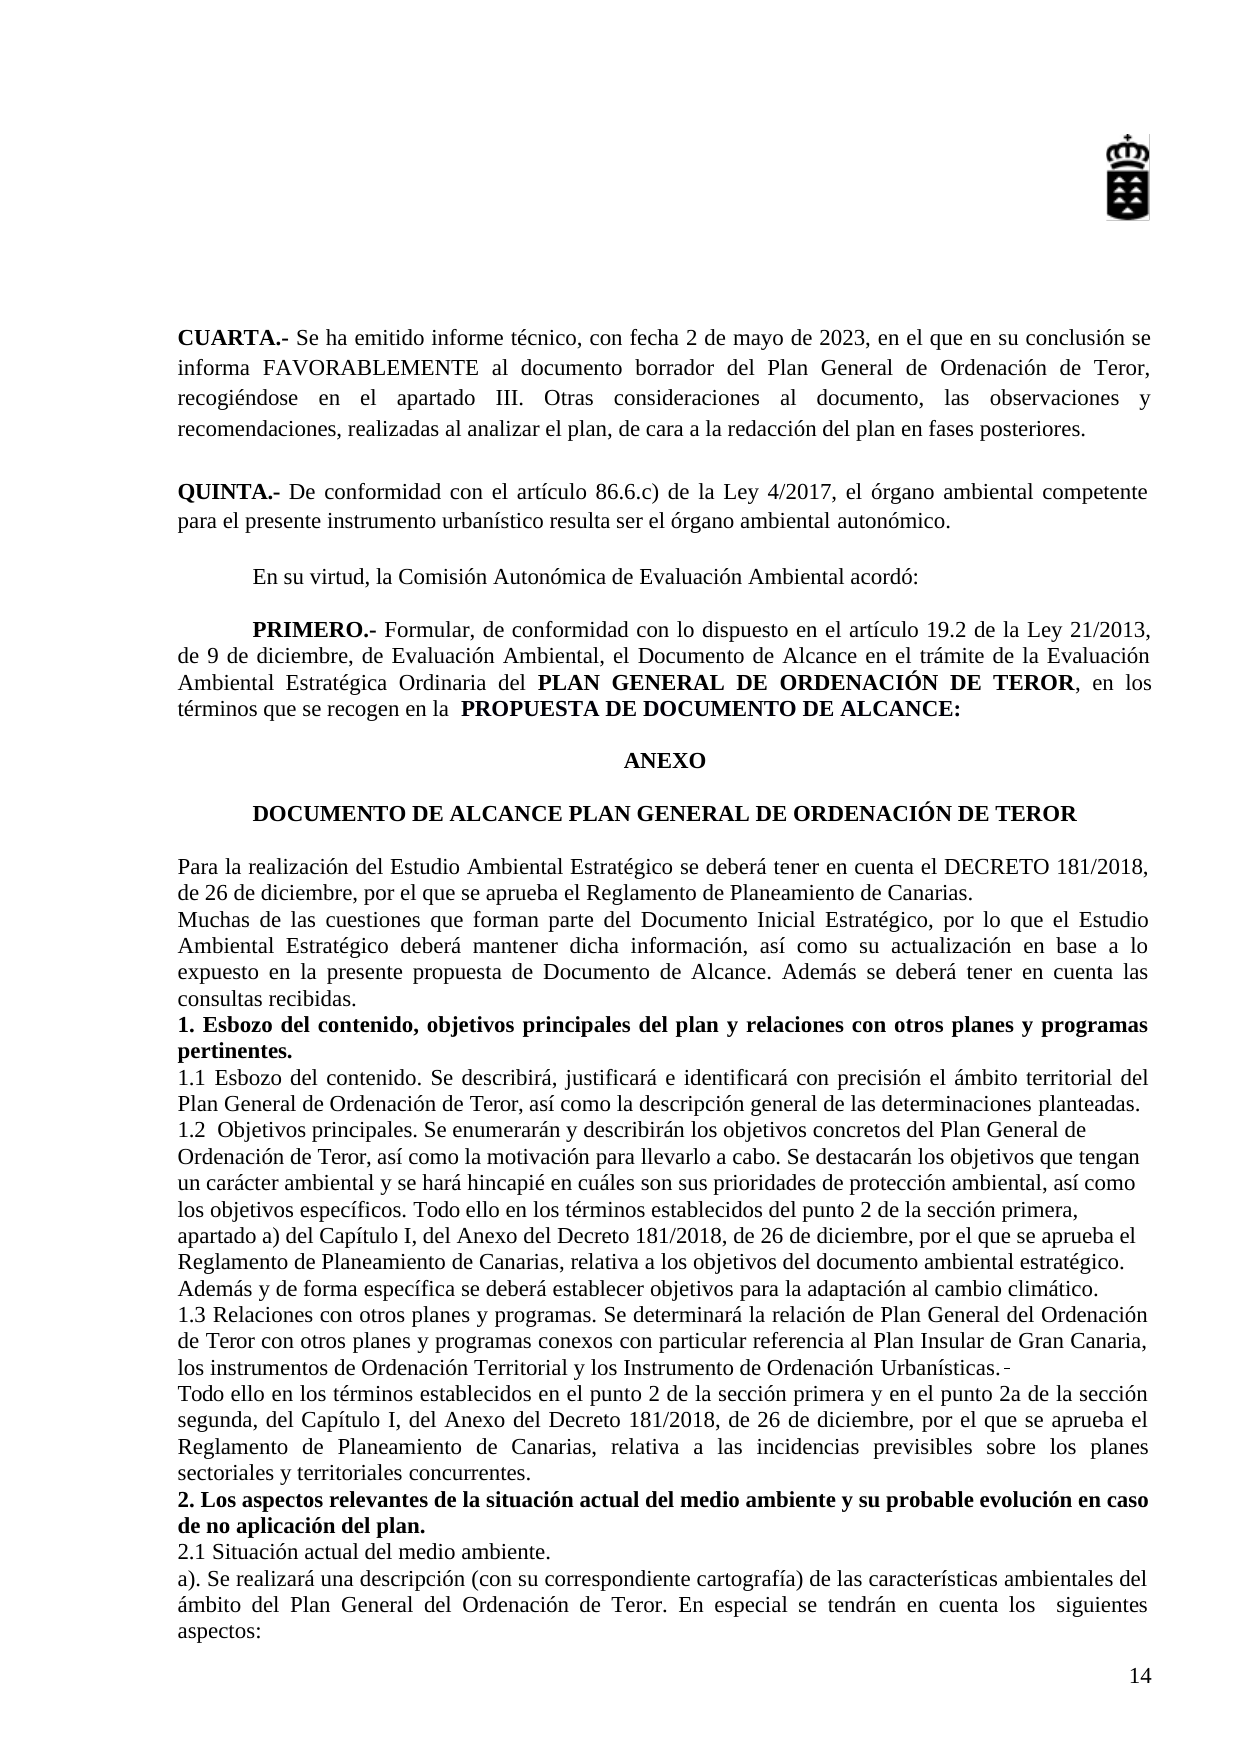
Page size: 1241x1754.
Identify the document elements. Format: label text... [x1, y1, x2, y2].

list Situación actual del medio ambiente. [177, 1538, 1163, 1564]
picture [1106, 134, 1150, 222]
text CUARTA.- Se ha emitido informe técnico, con fecha 2 de mayo de 2023, en el que en su conclusión se informa FAVORABLEMENTE al documento borrador del Plan General de Ordenación de Teror, recogiéndose en el apartado III. Otras consideraciones al documento, las observaciones y recomendaciones, realizadas al analizar el plan, de cara a la redacción del plan en fases posteriores. [177, 324, 1152, 441]
text DOCUMENTO DE ALCANCE PLAN GENERAL DE ORDENACIÓN DE TEROR [250, 800, 1079, 827]
list Esbozo del contenido. Se describirá, justificará e identificará con precisión el ámbito territorial del Plan General de Ordenación de Teror, así como la descripción general de las determinaciones planteadas. [177, 1064, 1150, 1117]
text QUINTA.- De conformidad con el artículo 86.6.c) de la Ley 4/2017, el órgano ambiental competente para el presente instrumento urbanístico resulta ser el órgano ambiental autonómico. [177, 478, 1150, 534]
subtitle Esbozo del contenido, objetivos principales del plan y relaciones con otros planes y programas pertinentes. [177, 1011, 1150, 1064]
list Relaciones con otros planes y programas. Se determinará la relación de Plan General del Ordenación de Teror con otros planes y programas conexos con particular referencia al Plan Insular de Gran Canaria, los instrumentos de Ordenación Territorial y los Instrumento de Ordenación Urbanísticas. [177, 1301, 1150, 1380]
list Objetivos principales. Se enumerarán y describirán los objetivos concretos del Plan General de Ordenación de Teror, así como la motivación para llevarlo a cabo. Se destacarán los objetivos que tengan un carácter ambiental y se hará hincapié en cuáles son sus prioridades de protección ambiental, así como los objetivos específicos. Todo ello en los términos establecidos del punto 2 de la sección primera, apartado a) del Capítulo I, del Anexo del Decreto 181/2018, de 26 de diciembre, por el que se aprueba el Reglamento de Planeamiento de Canarias, relativa a los objetivos del documento ambiental estratégico. Además y de forma específica se deberá establecer objetivos para la adaptación al cambio climático. [177, 1117, 1151, 1301]
text PRIMERO.- Formular, de conformidad con lo dispuesto en el artículo 19.2 de la Ley 21/2013, de 9 de diciembre, de Evaluación Ambiental, el Documento de Alcance en el trámite de la Evaluación Ambiental Estratégica Ordinaria del PLAN GENERAL DE ORDENACIÓN DE TEROR, en los términos que se recogen en la PROPUESTA DE DOCUMENTO DE ALCANCE: [177, 616, 1152, 721]
text En su virtud, la Comisión Autonómica de Evaluación Ambiental acordó: [252, 563, 1163, 589]
text a). Se realizará una descripción (con su correspondiente cartografía) de las características ambientales del ámbito del Plan General del Ordenación de Teror. En especial se tendrán en cuenta los siguientes aspectos: [177, 1565, 1150, 1644]
text Todo ello en los términos establecidos en el punto 2 de la sección primera y en el punto 2a de la sección segunda, del Capítulo I, del Anexo del Decreto 181/2018, de 26 de diciembre, por el que se aprueba el Reglamento de Planeamiento de Canarias, relativa a las incidencias previsibles sobre los planes sectoriales y territoriales concurrentes. [177, 1380, 1151, 1486]
text Muchas de las cuestiones que forman parte del Documento Inicial Estratégico, por lo que el Estudio Ambiental Estratégico deberá mantener dicha información, así como su actualización en base a lo expuesto en la presente propuesta de Documento de Alcance. Además se deberá tener en cuenta las consultas recibidas. [177, 906, 1151, 1011]
subtitle Los aspectos relevantes de la situación actual del medio ambiente y su probable evolución en caso de no aplicación del plan. [177, 1486, 1150, 1538]
text Para la realización del Estudio Ambiental Estratégico se deberá tener en cuenta el DECRETO 181/2018, de 26 de diciembre, por el que se aprueba el Reglamento de Planeamiento de Canarias. [177, 853, 1150, 906]
subtitle ANEXO [250, 748, 1079, 774]
